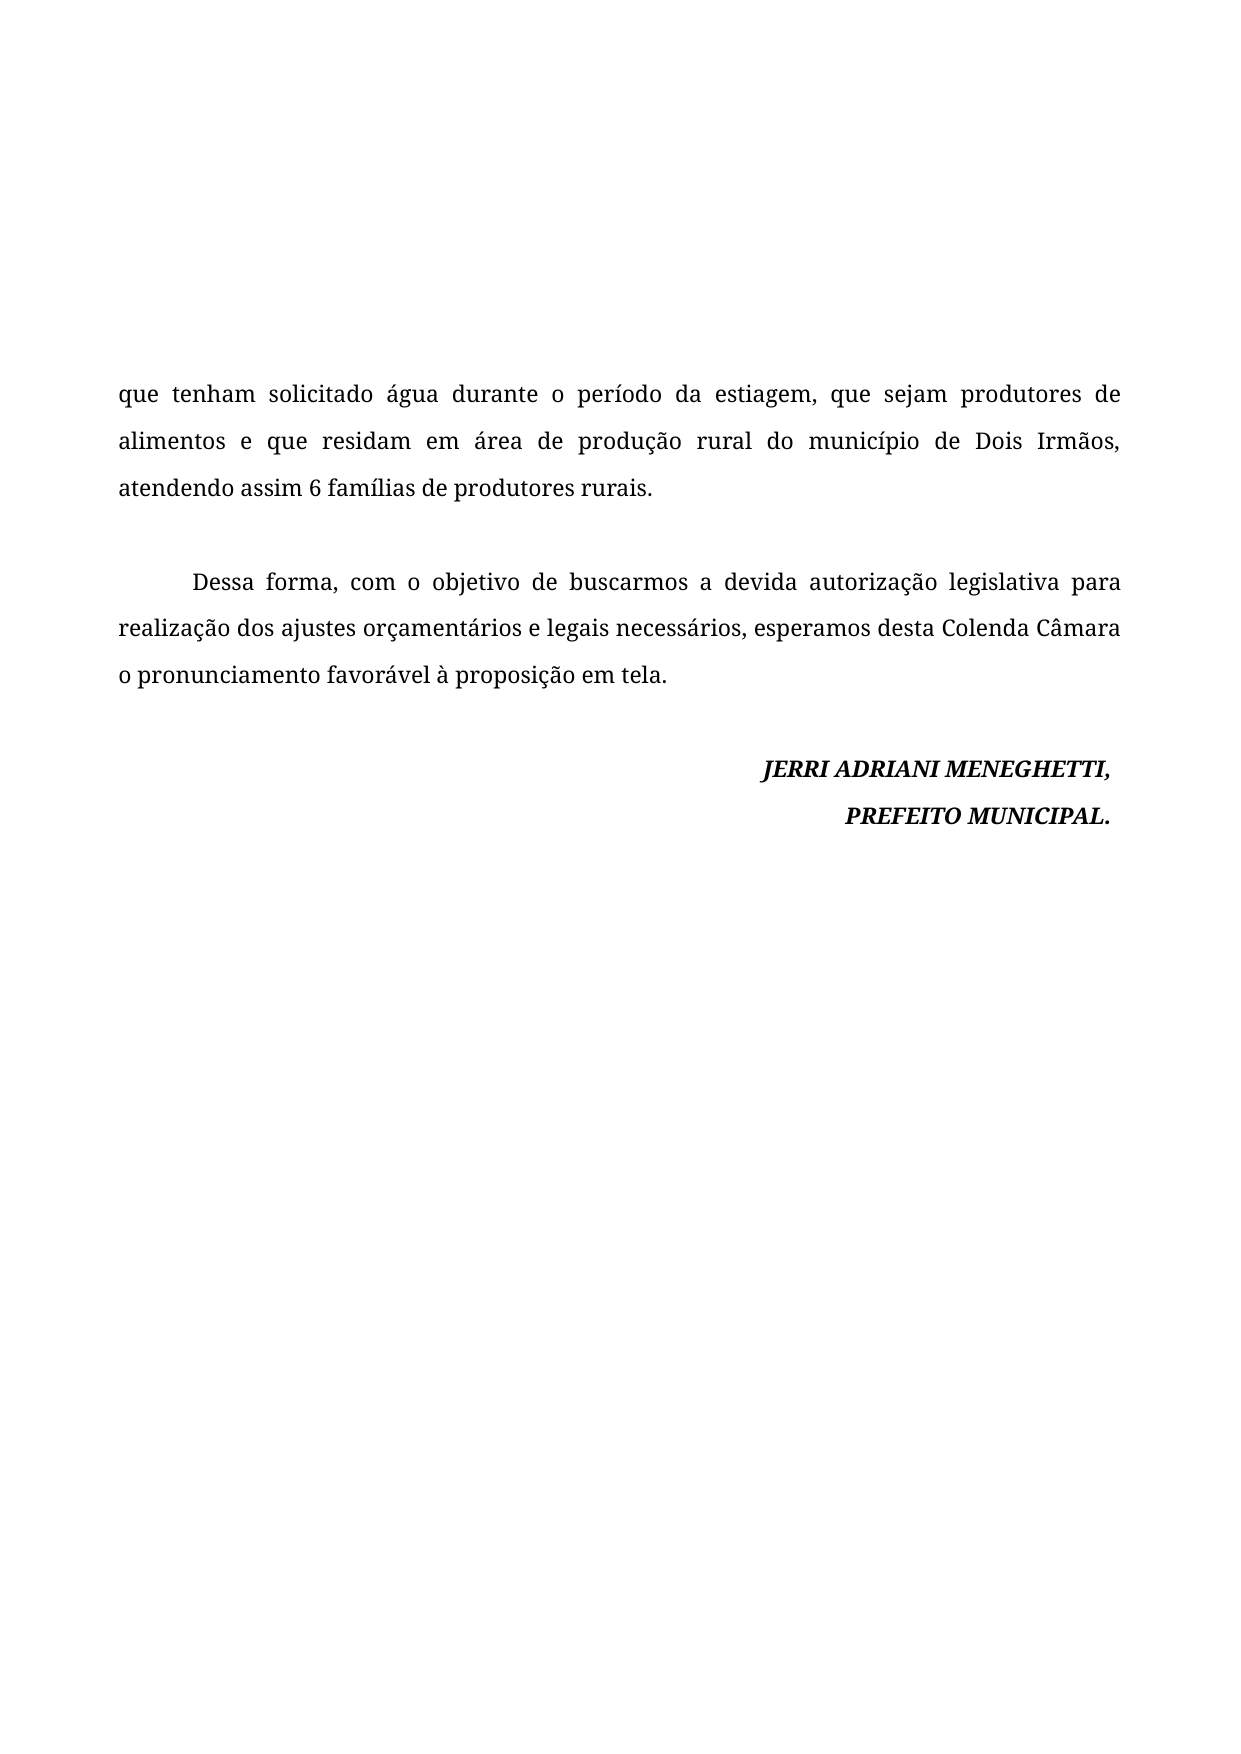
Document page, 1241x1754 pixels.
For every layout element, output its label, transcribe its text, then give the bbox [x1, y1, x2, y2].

table_header [336, 753, 496, 844]
table_header [1121, 753, 1240, 844]
text Dessa forma, com o objetivo de buscarmos a devida autorização legislativa para realização dos ajustes orçamentários e legais necessários, esperamos desta Colenda Câmara o pronunciamento favorável à proposição em tela. [118, 565, 1122, 690]
text que tenham solicitado água durante o período da estiagem, que sejam produtores de alimentos e que residam em área de produção rural do município de Dois Irmãos, atendendo assim 6 famílias de produtores rurais. [118, 378, 1122, 503]
table_header JERRI ADRIANI MENEGHETTI, PREFEITO MUNICIPAL. [496, 753, 1121, 844]
